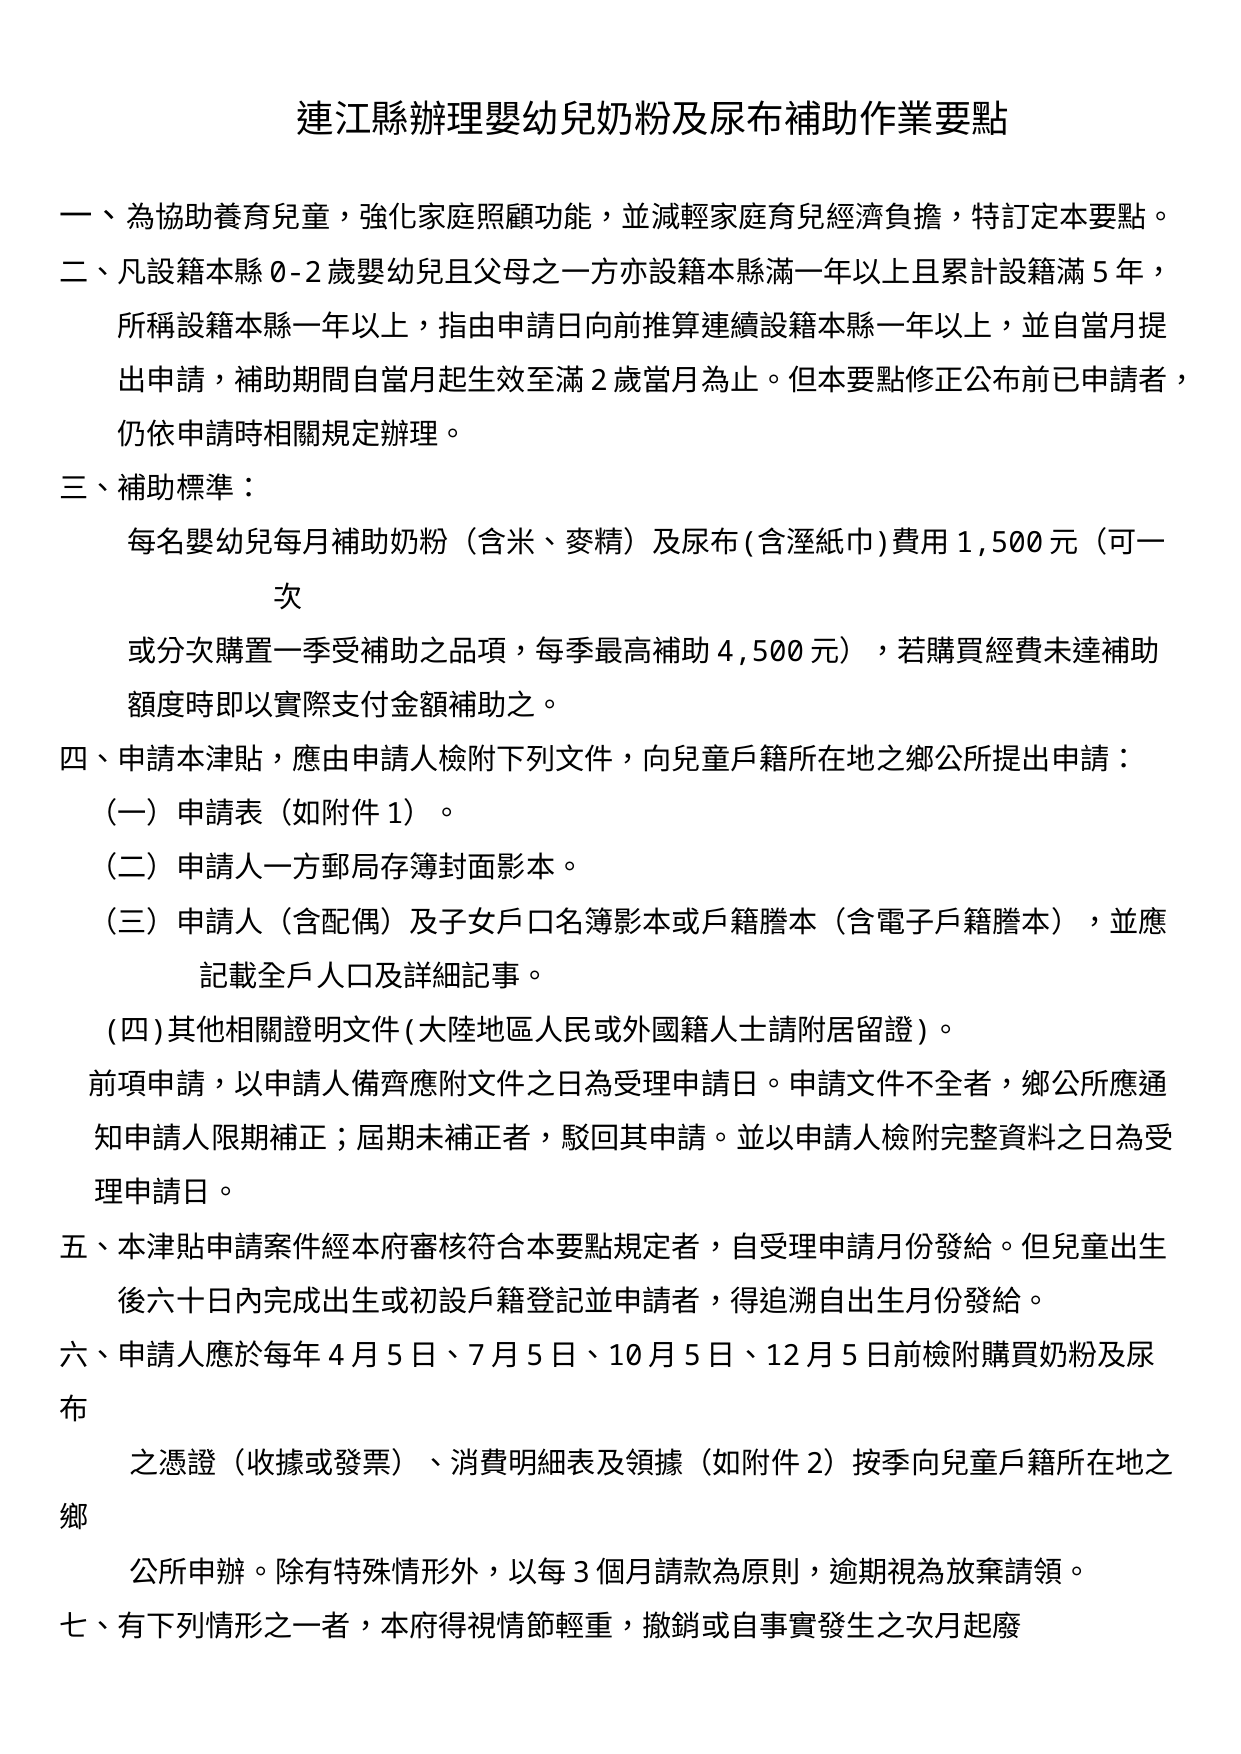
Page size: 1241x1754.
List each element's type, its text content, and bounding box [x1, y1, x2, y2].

text 三、補助標準： [59, 455, 1181, 509]
text 之憑證（收據或發票）、消費明細表及領據（如附件2）按季向兒童戶籍所在地之鄉 [59, 1430, 1181, 1539]
text 一、為協助養育兒童，強化家庭照顧功能，並減輕家庭育兒經濟負擔，特訂定本要點。 [59, 184, 1181, 239]
text 每名嬰幼兒每月補助奶粉（含米、麥精）及尿布(含溼紙巾)費用1,500元（可一次 [127, 509, 1181, 618]
text 知申請人限期補正；屆期未補正者，駁回其申請。並以申請人檢附完整資料之日為受 [59, 1105, 1181, 1159]
text 七、有下列情形之一者，本府得視情節輕重，撤銷或自事實發生之次月起廢 [59, 1593, 1181, 1647]
text 二、凡設籍本縣0-2歲嬰幼兒且父母之一方亦設籍本縣滿一年以上且累計設籍滿5年，所稱設籍本縣一年以上，指由申請日向前推算連續設籍本縣一年以上，並自當月提出申請，補助期間自當月起生效至滿2歲當月為止。但本要點修正公布前已申請者，仍依申請時相關規定辦理。 [59, 239, 1181, 455]
text (四)其他相關證明文件(大陸地區人民或外國籍人士請附居留證)。 [59, 997, 1181, 1051]
text 連江縣辦理嬰幼兒奶粉及尿布補助作業要點 [59, 89, 1181, 143]
text （二）申請人一方郵局存簿封面影本。 [59, 834, 1181, 889]
text 五、本津貼申請案件經本府審核符合本要點規定者，自受理申請月份發給。但兒童出生後六十日內完成出生或初設戶籍登記並申請者，得追溯自出生月份發給。 [59, 1214, 1181, 1322]
text 或分次購置一季受補助之品項，每季最高補助4,500元），若購買經費未達補助 [127, 618, 1181, 672]
text （一）申請表（如附件1）。 [59, 780, 1181, 834]
text （三）申請人（含配偶）及子女戶口名簿影本或戶籍謄本（含電子戶籍謄本），並應 [59, 889, 1181, 943]
text 理申請日。 [59, 1159, 1181, 1214]
text 四、申請本津貼，應由申請人檢附下列文件，向兒童戶籍所在地之鄉公所提出申請： [59, 726, 1181, 780]
text 前項申請，以申請人備齊應附文件之日為受理申請日。申請文件不全者，鄉公所應通 [59, 1051, 1181, 1105]
text 記載全戶人口及詳細記事。 [59, 943, 1181, 997]
text 公所申辦。除有特殊情形外，以每3個月請款為原則，逾期視為放棄請領。 [59, 1539, 1181, 1593]
text 六、申請人應於每年4月5日、7月5日、10月5日、12月5日前檢附購買奶粉及尿布 [59, 1322, 1181, 1430]
text 額度時即以實際支付金額補助之。 [127, 672, 1181, 726]
